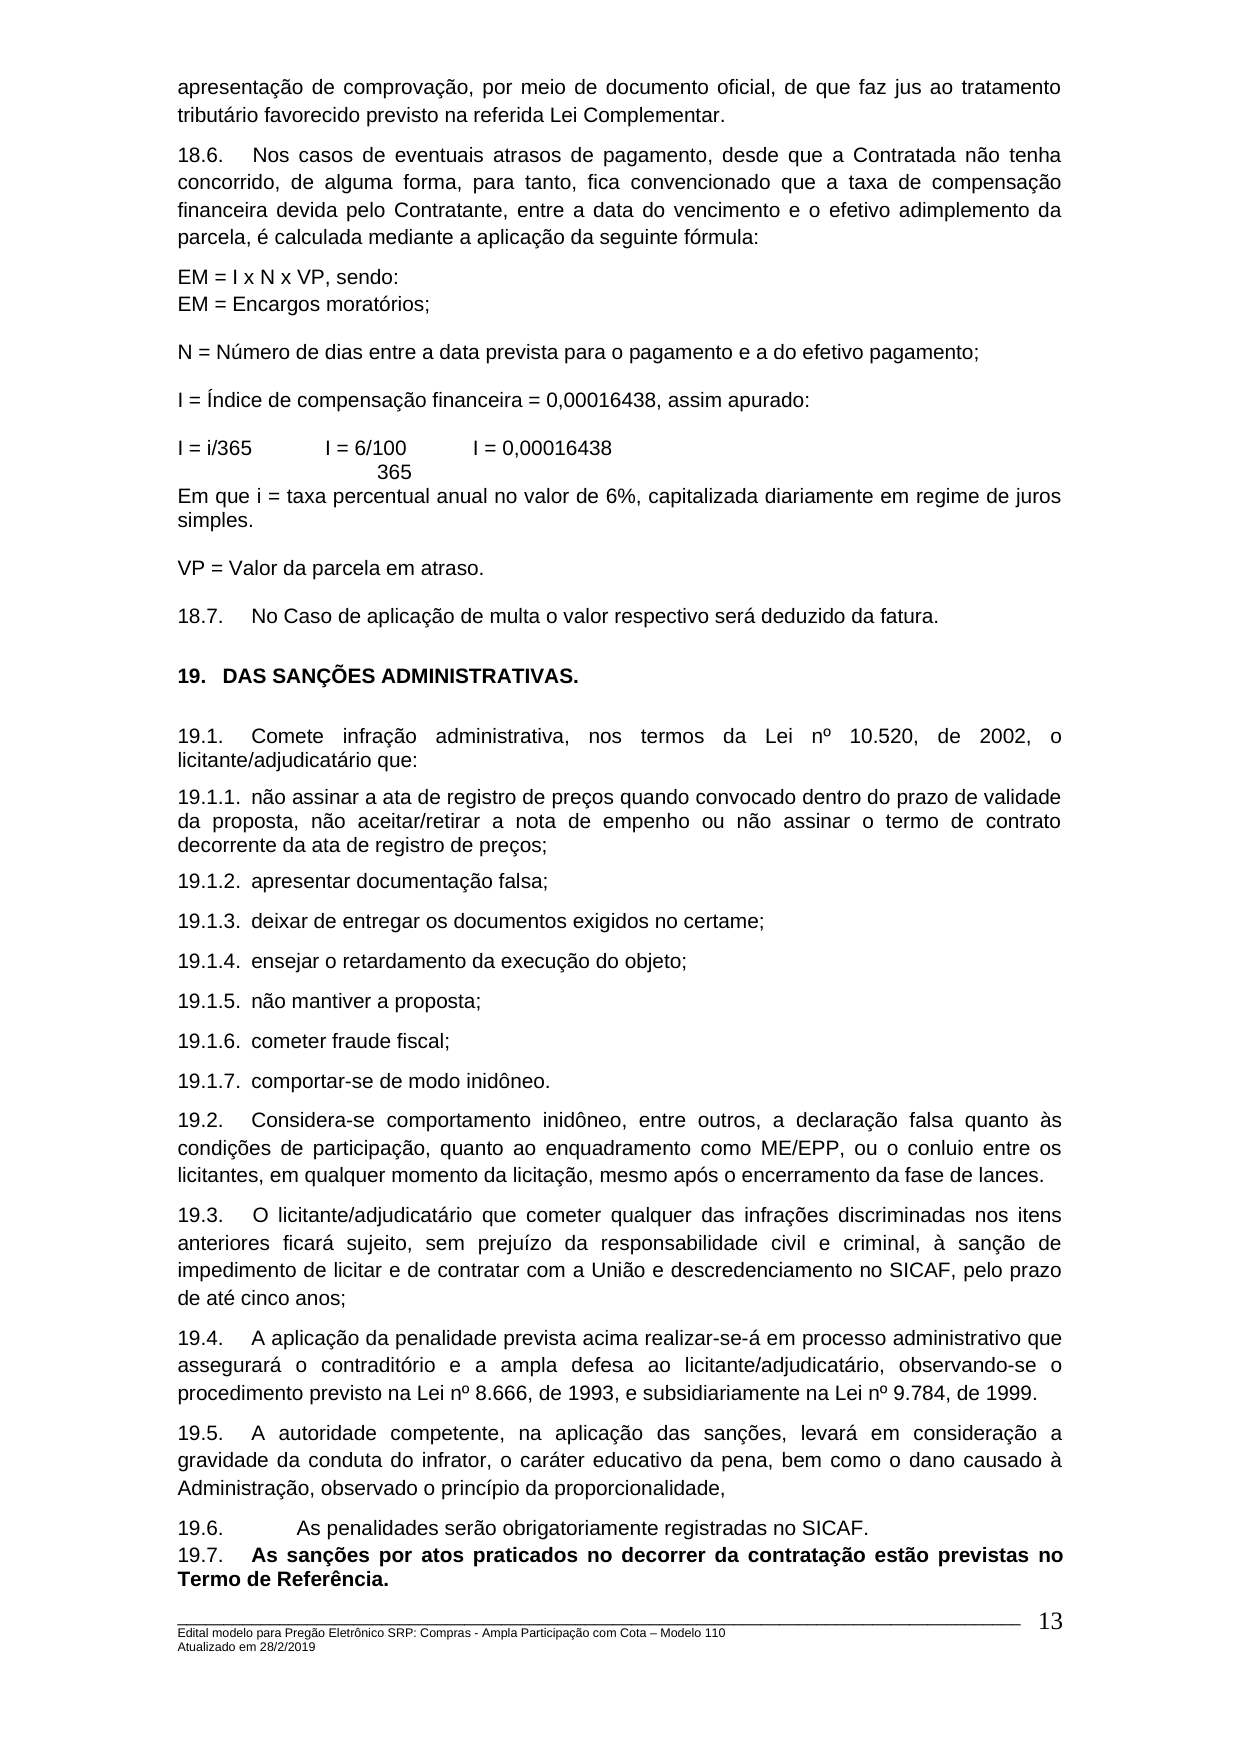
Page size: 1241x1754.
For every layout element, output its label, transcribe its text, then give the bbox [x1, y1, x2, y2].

list apresentação de comprovação, por meio de documento oficial, de que faz jus ao tratamento tributário favorecido previsto na referida Lei Complementar. [177, 75, 1063, 126]
list Comete infração administrativa, nos termos da Lei nº 10.520, de 2002, o licitante/adjudicatário que: [177, 724, 1063, 772]
list As sanções por atos praticados no decorrer da contratação estão previstas no Termo de Referência. [177, 1543, 1065, 1591]
text I = i/365 I = 6/100 I = 0,00016438 [177, 436, 1063, 460]
list ensejar o retardamento da execução do objeto; [177, 949, 1063, 973]
text Em que i = taxa percentual anual no valor de 6%, capitalizada diariamente em regime de juros simples. [177, 484, 1063, 532]
text EM = Encargos moratórios; [177, 292, 1063, 316]
list As penalidades serão obrigatoriamente registradas no SICAF. [177, 1515, 1063, 1539]
text N = Número de dias entre a data prevista para o pagamento e a do efetivo pagamento; [177, 340, 1063, 364]
list comportar-se de modo inidôneo. [177, 1068, 1063, 1092]
text VP = Valor da parcela em atraso. [177, 556, 1063, 580]
list cometer fraude fiscal; [177, 1028, 1063, 1052]
list deixar de entregar os documentos exigidos no certame; [177, 909, 1063, 933]
list Nos casos de eventuais atrasos de pagamento, desde que a Contratada não tenha concorrido, de alguma forma, para tanto, fica convencionado que a taxa de compensação financeira devida pelo Contratante, entre a data do vencimento e o efetivo adimplemento da parcela, é calculada mediante a aplicação da seguinte fórmula: [177, 142, 1063, 249]
list não assinar a ata de registro de preços quando convocado dentro do prazo de validade da proposta, não aceitar/retirar a nota de empenho ou não assinar o termo de contrato decorrente da ata de registro de preços; [177, 785, 1063, 857]
text 365 [177, 460, 1063, 484]
list No Caso de aplicação de multa o valor respectivo será deduzido da fatura. [177, 604, 1063, 628]
list apresentar documentação falsa; [177, 869, 1063, 893]
list A autoridade competente, na aplicação das sanções, levará em consideração a gravidade da conduta do infrator, o caráter educativo da pena, bem como o dano causado à Administração, observado o princípio da proporcionalidade, [177, 1421, 1063, 1499]
list DAS SANÇÕES ADMINISTRATIVAS. [177, 664, 1063, 688]
list O licitante/adjudicatário que cometer qualquer das infrações discriminadas nos itens anteriores ficará sujeito, sem prejuízo da responsabilidade civil e criminal, à sanção de impedimento de licitar e de contratar com a União e descredenciamento no SICAF, pelo prazo de até cinco anos; [177, 1203, 1063, 1310]
list não mantiver a proposta; [177, 989, 1063, 1013]
list Considera-se comportamento inidôneo, entre outros, a declaração falsa quanto às condições de participação, quanto ao enquadramento como ME/EPP, ou o conluio entre os licitantes, em qualquer momento da licitação, mesmo após o encerramento da fase de lances. [177, 1108, 1063, 1187]
text I = Índice de compensação financeira = 0,00016438, assim apurado: [177, 388, 1063, 412]
text EM = I x N x VP, sendo: [177, 265, 1063, 289]
list A aplicação da penalidade prevista acima realizar-se-á em processo administrativo que assegurará o contraditório e a ampla defesa ao licitante/adjudicatário, observando-se o procedimento previsto na Lei nº 8.666, de 1993, e subsidiariamente na Lei nº 9.784, de 1999. [177, 1326, 1063, 1404]
